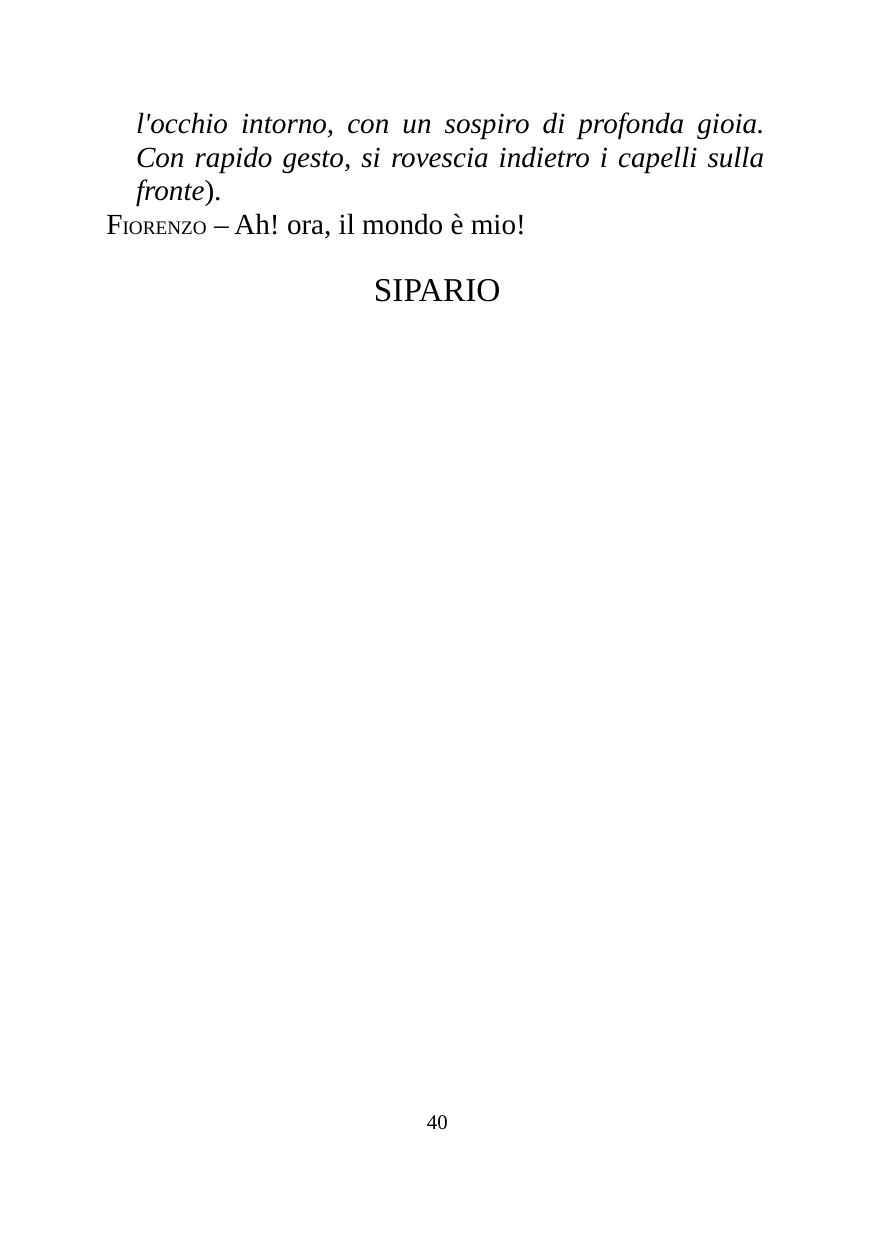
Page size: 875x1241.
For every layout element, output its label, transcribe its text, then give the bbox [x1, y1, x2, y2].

text SIPARIO [106, 270, 768, 308]
text Fiorenzo – Ah! ora, il mondo è mio! [106, 207, 768, 240]
text l'occhio intorno, con un sospiro di profonda gioia. Con rapido gesto, si rovescia indietro i capelli sulla fronte). [136, 106, 768, 207]
